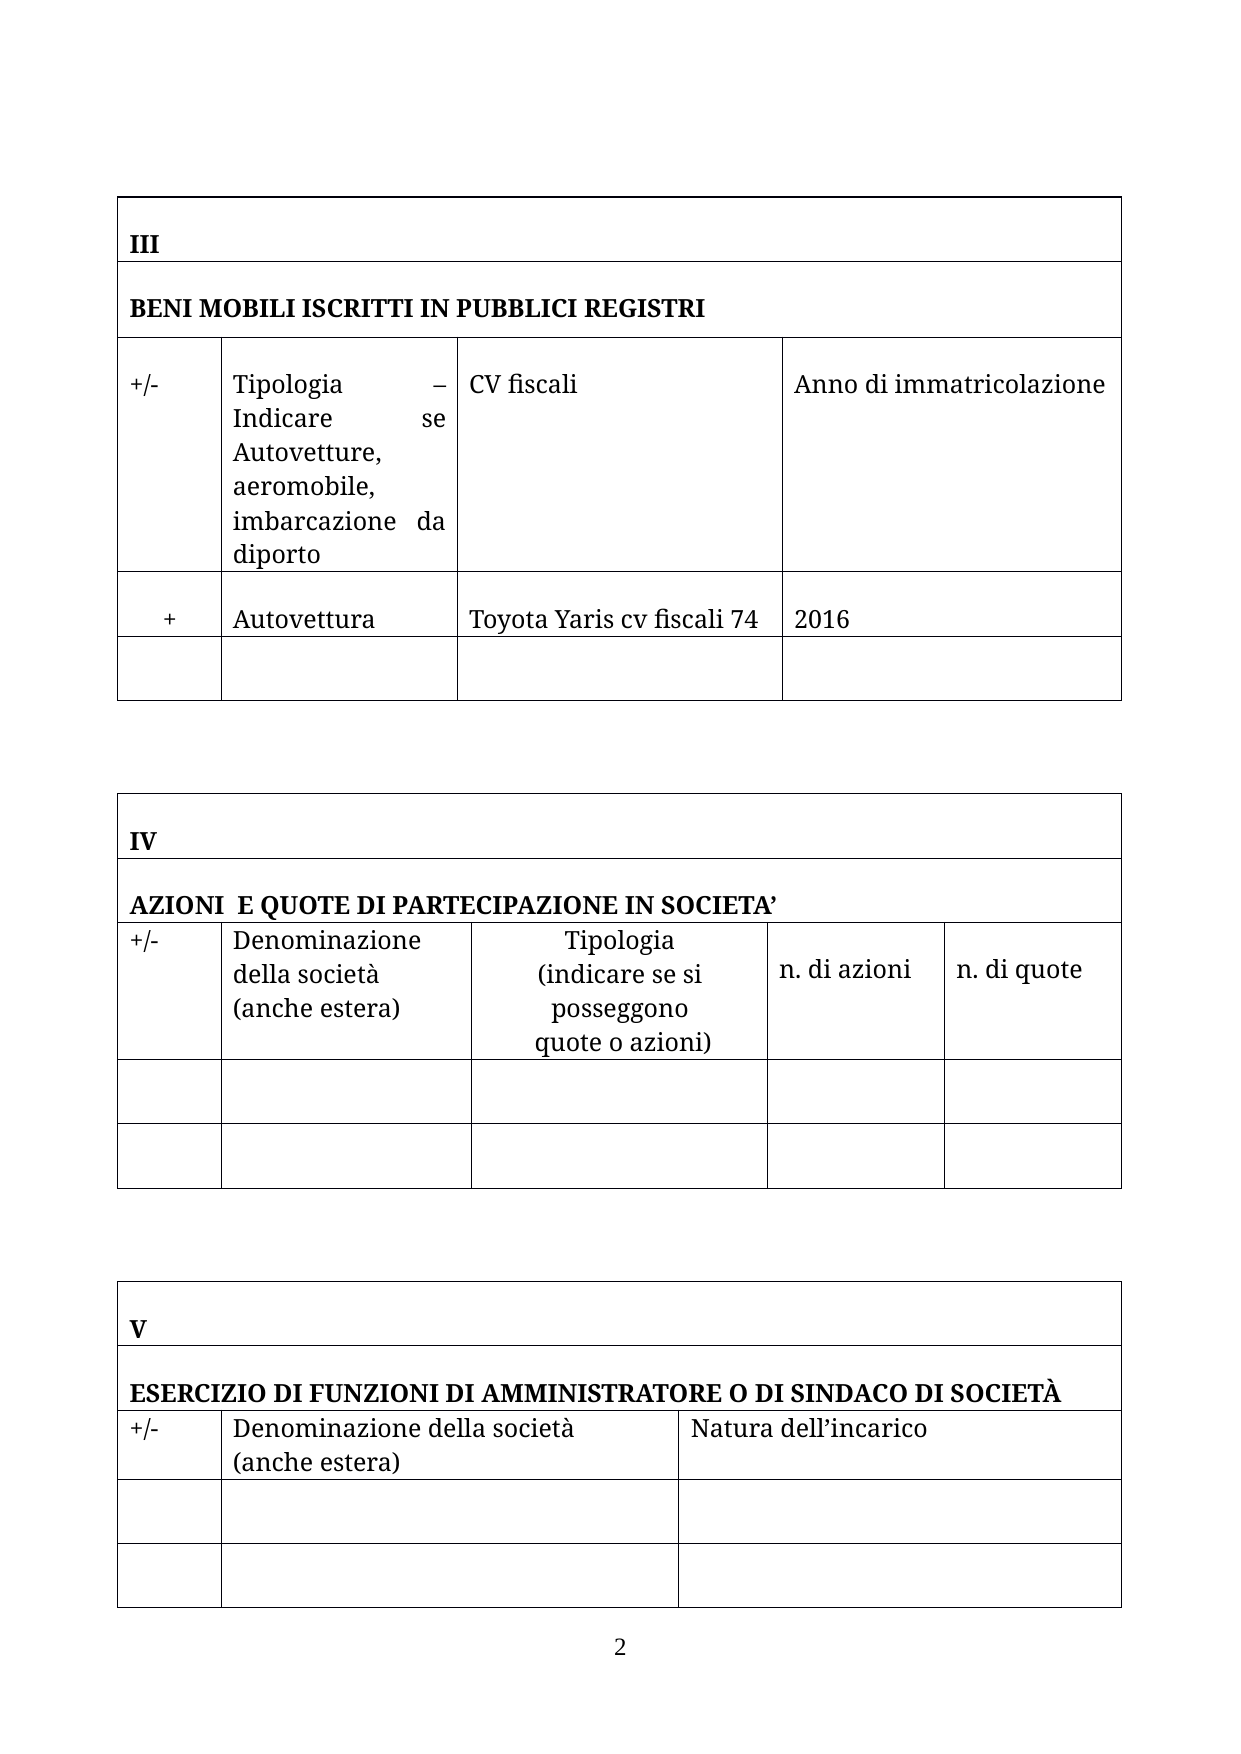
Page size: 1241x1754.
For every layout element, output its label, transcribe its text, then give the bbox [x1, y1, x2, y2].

table_header IV [118, 794, 1121, 857]
table_cell [768, 1124, 944, 1188]
table_cell [472, 1124, 767, 1188]
table_cell Anno di immatricolazione [783, 338, 1121, 571]
table_cell Autovettura [222, 572, 457, 636]
table_cell [118, 1480, 221, 1543]
table_cell [679, 1544, 1121, 1607]
table_cell Denominazione della società (anche estera) [222, 1411, 678, 1479]
table_cell ESERCIZIO DI FUNZIONI DI AMMINISTRATORE O DI SINDACO DI SOCIETÀ [118, 1346, 1121, 1409]
table_cell AZIONI E QUOTE DI PARTECIPAZIONE IN SOCIETA’ [118, 859, 1121, 922]
table_header V [118, 1282, 1121, 1345]
table_cell n. di quote [945, 923, 1121, 1059]
table_cell Natura dell’incarico [679, 1411, 1121, 1479]
table_cell [768, 1060, 944, 1123]
table_cell [222, 1124, 471, 1188]
table_cell [945, 1060, 1121, 1123]
table_cell [458, 637, 782, 700]
table_cell Toyota Yaris cv fiscali 74 [458, 572, 782, 636]
table_cell [679, 1480, 1121, 1543]
table_cell + [118, 572, 221, 636]
table_cell [222, 1060, 471, 1123]
table_cell [118, 1544, 221, 1607]
table_cell +/- [118, 338, 221, 571]
table_cell [472, 1060, 767, 1123]
table_cell n. di azioni [768, 923, 944, 1059]
table_cell [783, 637, 1121, 700]
table_cell [118, 637, 221, 700]
table_cell [222, 637, 457, 700]
table_cell BENI MOBILI ISCRITTI IN PUBBLICI REGISTRI [118, 262, 1121, 337]
table_cell Tipologia (indicare se si posseggono quote o azioni) [472, 923, 767, 1059]
table_header III [118, 198, 1121, 261]
table_cell Denominazione della società (anche estera) [222, 923, 471, 1059]
table_cell [118, 1124, 221, 1188]
table_cell Tipologia – Indicare se Autovetture, aeromobile, imbarcazione da diporto [222, 338, 457, 571]
table_cell [222, 1544, 678, 1607]
table_cell +/- [118, 923, 221, 1059]
table_cell [222, 1480, 678, 1543]
table_cell 2016 [783, 572, 1121, 636]
table_cell [945, 1124, 1121, 1188]
table_cell +/- [118, 1411, 221, 1479]
table_cell [118, 1060, 221, 1123]
table_cell CV fiscali [458, 338, 782, 571]
